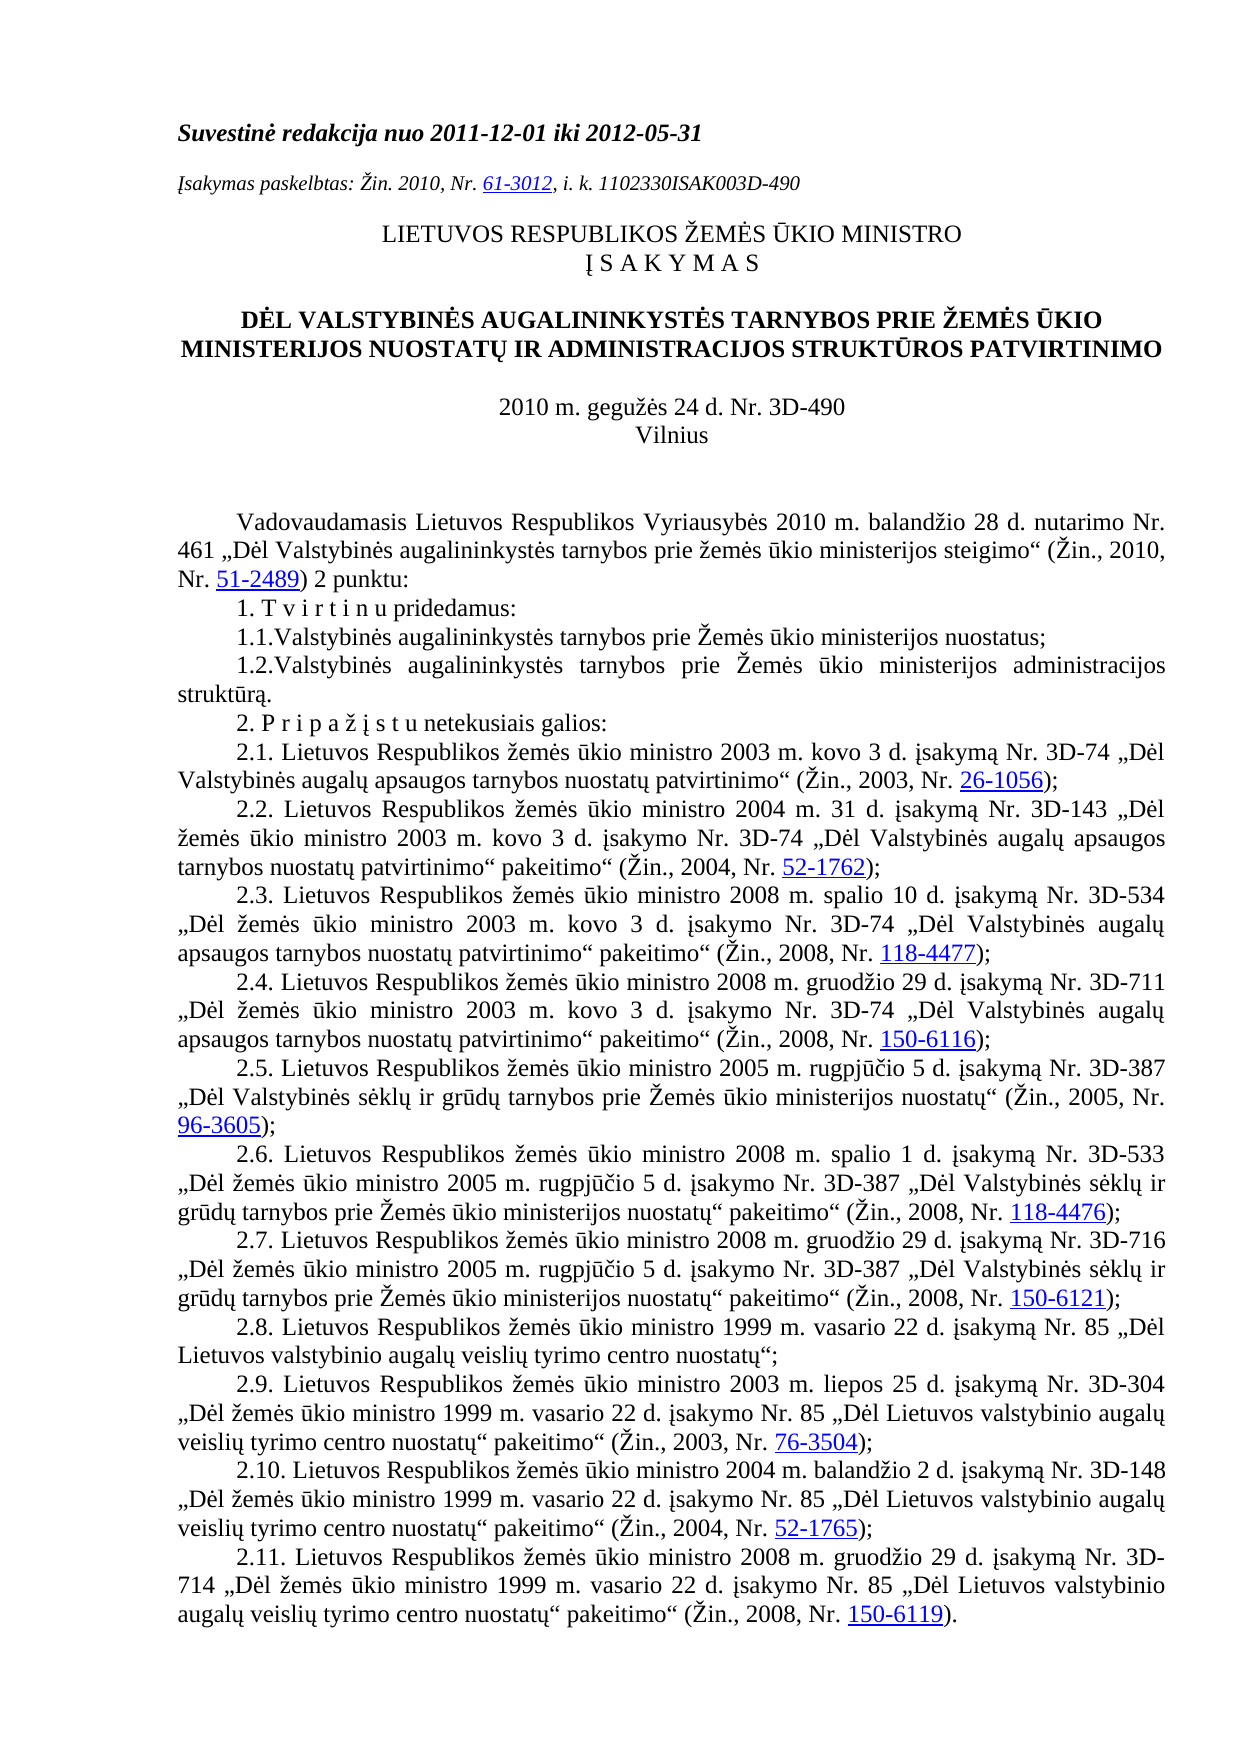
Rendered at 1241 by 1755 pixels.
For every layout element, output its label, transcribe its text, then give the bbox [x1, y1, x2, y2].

text 2.6. Lietuvos Respublikos žemės ūkio ministro 2008 m. spalio 1 d. įsakymą Nr. 3D-533 „Dėl žemės ūkio ministro 2005 m. rugpjūčio 5 d. įsakymo Nr. 3D-387 „Dėl Valstybinės sėklų ir grūdų tarnybos prie Žemės ūkio ministerijos nuostatų“ pakeitimo“ (Žin., 2008, Nr. 118-4476); [177, 1139, 1166, 1225]
text Suvestinė redakcija nuo 2011-12-01 iki 2012-05-31 [177, 118, 1166, 147]
text 2.10. Lietuvos Respublikos žemės ūkio ministro 2004 m. balandžio 2 d. įsakymą Nr. 3D-148 „Dėl žemės ūkio ministro 1999 m. vasario 22 d. įsakymo Nr. 85 „Dėl Lietuvos valstybinio augalų veislių tyrimo centro nuostatų“ pakeitimo“ (Žin., 2004, Nr. 52-1765); [177, 1455, 1166, 1542]
text 1.1.Valstybinės augalininkystės tarnybos prie Žemės ūkio ministerijos nuostatus; [177, 622, 1166, 650]
text 2. P r i p a ž į s t u netekusiais galios: [177, 708, 1166, 737]
text 1. T v i r t i n u pridedamus: [177, 593, 1166, 622]
text 2.3. Lietuvos Respublikos žemės ūkio ministro 2008 m. spalio 10 d. įsakymą Nr. 3D-534 „Dėl žemės ūkio ministro 2003 m. kovo 3 d. įsakymo Nr. 3D-74 „Dėl Valstybinės augalų apsaugos tarnybos nuostatų patvirtinimo“ pakeitimo“ (Žin., 2008, Nr. 118-4477); [177, 880, 1166, 967]
text Vilnius [177, 420, 1166, 449]
text DĖL VALSTYBINĖS AUGALININKYSTĖS TARNYBOS PRIE ŽEMĖS ŪKIO MINISTERIJOS NUOSTATŲ IR ADMINISTRACIJOS STRUKTŪROS PATVIRTINIMO [177, 305, 1166, 363]
text 2.8. Lietuvos Respublikos žemės ūkio ministro 1999 m. vasario 22 d. įsakymą Nr. 85 „Dėl Lietuvos valstybinio augalų veislių tyrimo centro nuostatų“; [177, 1312, 1166, 1369]
text 2.9. Lietuvos Respublikos žemės ūkio ministro 2003 m. liepos 25 d. įsakymą Nr. 3D-304 „Dėl žemės ūkio ministro 1999 m. vasario 22 d. įsakymo Nr. 85 „Dėl Lietuvos valstybinio augalų veislių tyrimo centro nuostatų“ pakeitimo“ (Žin., 2003, Nr. 76-3504); [177, 1369, 1166, 1455]
text 1.2.Valstybinės augalininkystės tarnybos prie Žemės ūkio ministerijos administracijos struktūrą. [177, 650, 1166, 708]
text 2.5. Lietuvos Respublikos žemės ūkio ministro 2005 m. rugpjūčio 5 d. įsakymą Nr. 3D-387 „Dėl Valstybinės sėklų ir grūdų tarnybos prie Žemės ūkio ministerijos nuostatų“ (Žin., 2005, Nr. 96-3605); [177, 1053, 1166, 1139]
text 2.7. Lietuvos Respublikos žemės ūkio ministro 2008 m. gruodžio 29 d. įsakymą Nr. 3D-716 „Dėl žemės ūkio ministro 2005 m. rugpjūčio 5 d. įsakymo Nr. 3D-387 „Dėl Valstybinės sėklų ir grūdų tarnybos prie Žemės ūkio ministerijos nuostatų“ pakeitimo“ (Žin., 2008, Nr. 150-6121); [177, 1225, 1166, 1312]
text LIETUVOS RESPUBLIKOS ŽEMĖS ŪKIO MINISTRO [177, 219, 1166, 248]
text 2.1. Lietuvos Respublikos žemės ūkio ministro 2003 m. kovo 3 d. įsakymą Nr. 3D-74 „Dėl Valstybinės augalų apsaugos tarnybos nuostatų patvirtinimo“ (Žin., 2003, Nr. 26-1056); [177, 737, 1166, 794]
text 2010 m. gegužės 24 d. Nr. 3D-490 [177, 392, 1166, 420]
text 2.4. Lietuvos Respublikos žemės ūkio ministro 2008 m. gruodžio 29 d. įsakymą Nr. 3D-711 „Dėl žemės ūkio ministro 2003 m. kovo 3 d. įsakymo Nr. 3D-74 „Dėl Valstybinės augalų apsaugos tarnybos nuostatų patvirtinimo“ pakeitimo“ (Žin., 2008, Nr. 150-6116); [177, 967, 1166, 1053]
text Į S A K Y M A S [177, 248, 1166, 277]
text 2.11. Lietuvos Respublikos žemės ūkio ministro 2008 m. gruodžio 29 d. įsakymą Nr. 3D-714 „Dėl žemės ūkio ministro 1999 m. vasario 22 d. įsakymo Nr. 85 „Dėl Lietuvos valstybinio augalų veislių tyrimo centro nuostatų“ pakeitimo“ (Žin., 2008, Nr. 150-6119). [177, 1542, 1166, 1628]
text Vadovaudamasis Lietuvos Respublikos Vyriausybės 2010 m. balandžio 28 d. nutarimo Nr. 461 „Dėl Valstybinės augalininkystės tarnybos prie žemės ūkio ministerijos steigimo“ (Žin., 2010, Nr. 51-2489) 2 punktu: [177, 507, 1166, 593]
text Įsakymas paskelbtas: Žin. 2010, Nr. 61-3012, i. k. 1102330ISAK003D-490 [177, 171, 1166, 195]
text 2.2. Lietuvos Respublikos žemės ūkio ministro 2004 m. 31 d. įsakymą Nr. 3D-143 „Dėl žemės ūkio ministro 2003 m. kovo 3 d. įsakymo Nr. 3D-74 „Dėl Valstybinės augalų apsaugos tarnybos nuostatų patvirtinimo“ pakeitimo“ (Žin., 2004, Nr. 52-1762); [177, 794, 1166, 880]
